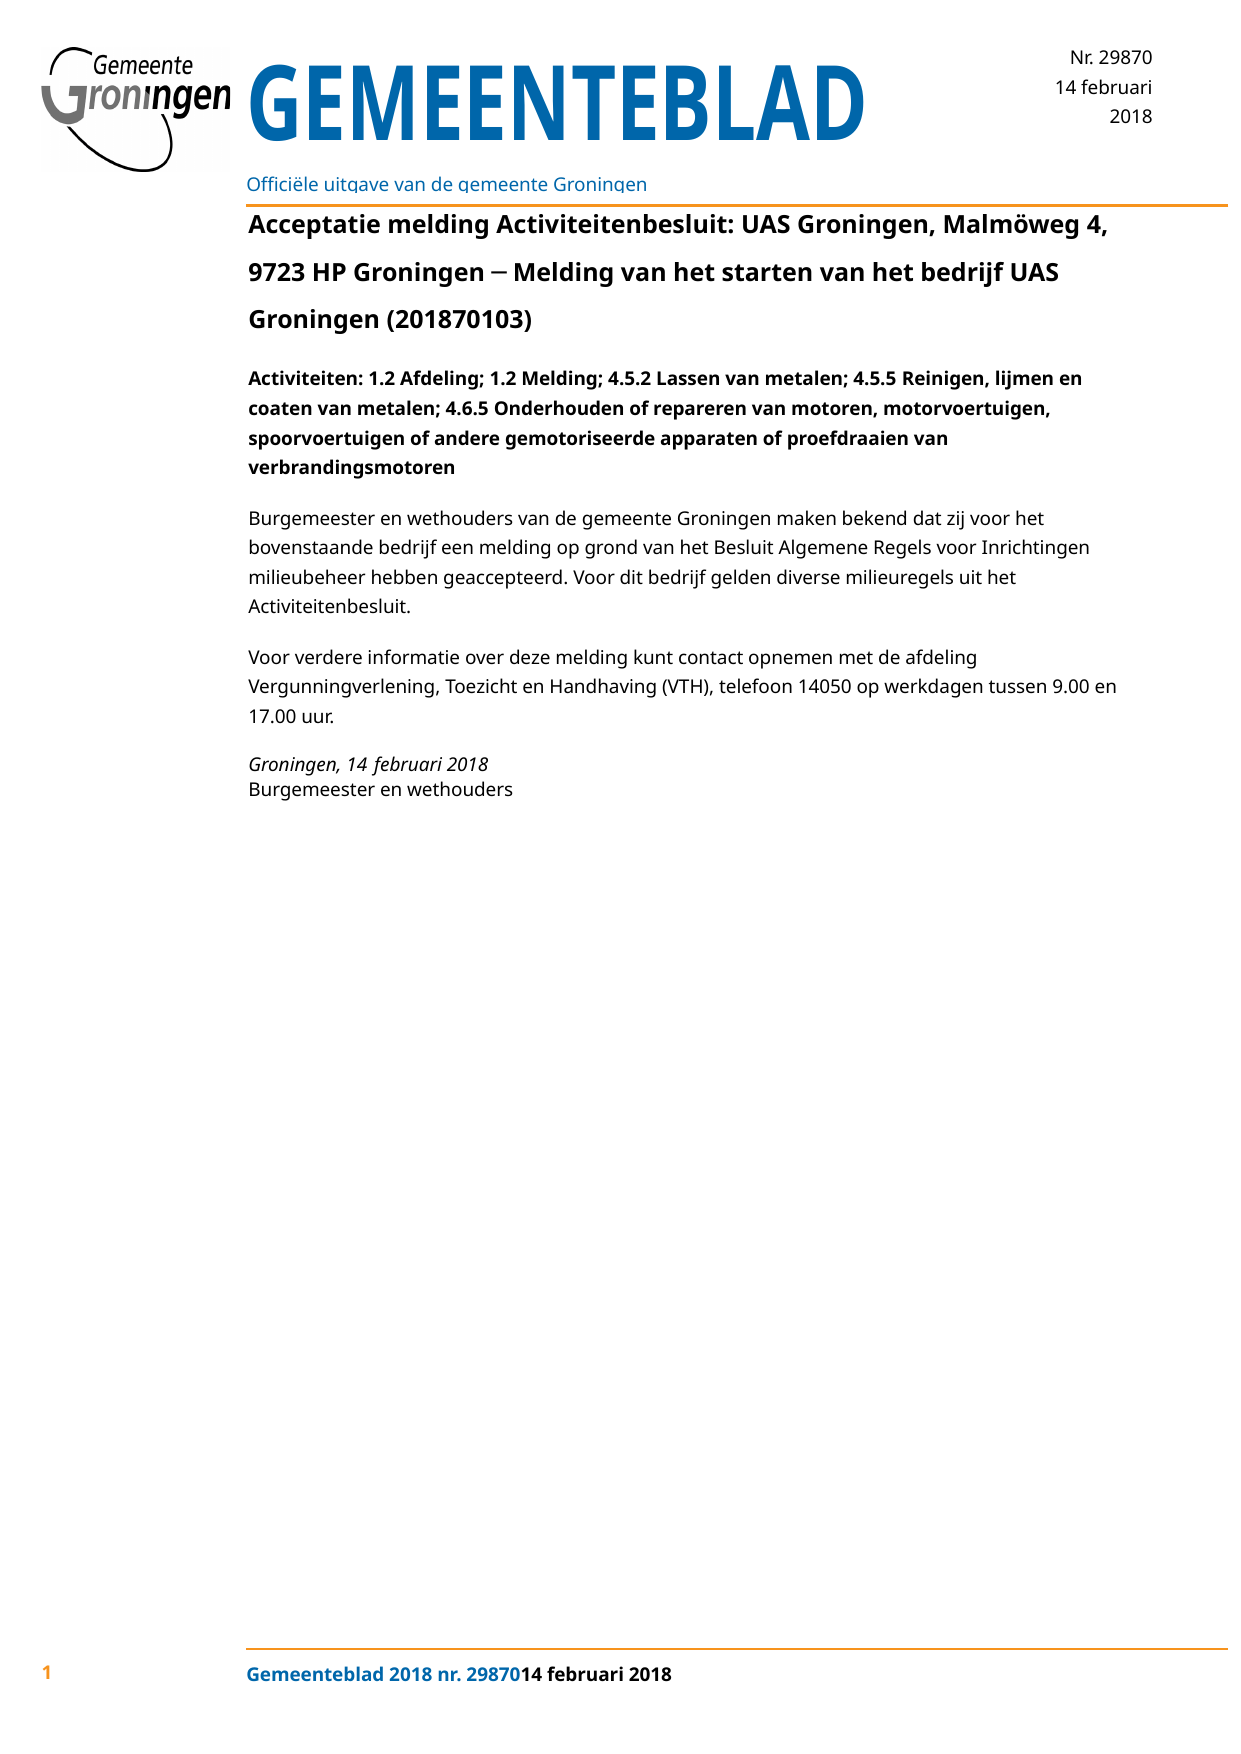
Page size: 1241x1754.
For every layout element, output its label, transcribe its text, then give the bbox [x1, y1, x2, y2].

text Burgemeester en wethouders [248, 777, 1152, 802]
text Voor verdere informatie over deze melding kunt contact opnemen met de afdeling Vergunningverlening, Toezicht en Handhaving (VTH), telefoon 14050 op werkdagen tussen 9.00 en 17.00 uur. [248, 644, 1152, 729]
text Burgemeester en wethouders van de gemeente Groningen maken bekend dat zij voor het bovenstaande bedrijf een melding op grond van het Besluit Algemene Regels voor Inrichtingen milieubeheer hebben geaccepteerd. Voor dit bedrijf gelden diverse milieuregels uit het Activiteitenbesluit. [248, 505, 1152, 619]
text Activiteiten: 1.2 Afdeling; 1.2 Melding; 4.5.2 Lassen van metalen; 4.5.5 Reinigen, lijmen en coaten van metalen; 4.6.5 Onderhouden of repareren van motoren, motorvoertuigen, spoorvoertuigen of andere gemotoriseerde apparaten of proefdraaien van verbrandingsmotoren [248, 366, 1152, 480]
text Groningen, 14 februari 2018 [248, 751, 1152, 777]
text Acceptatie melding Activiteitenbesluit: UAS Groningen, Malmöweg 4, 9723 HP Groningen ─ Melding van het starten van het bedrijf UAS Groningen (201870103) [248, 207, 1152, 336]
picture [41, 47, 231, 172]
